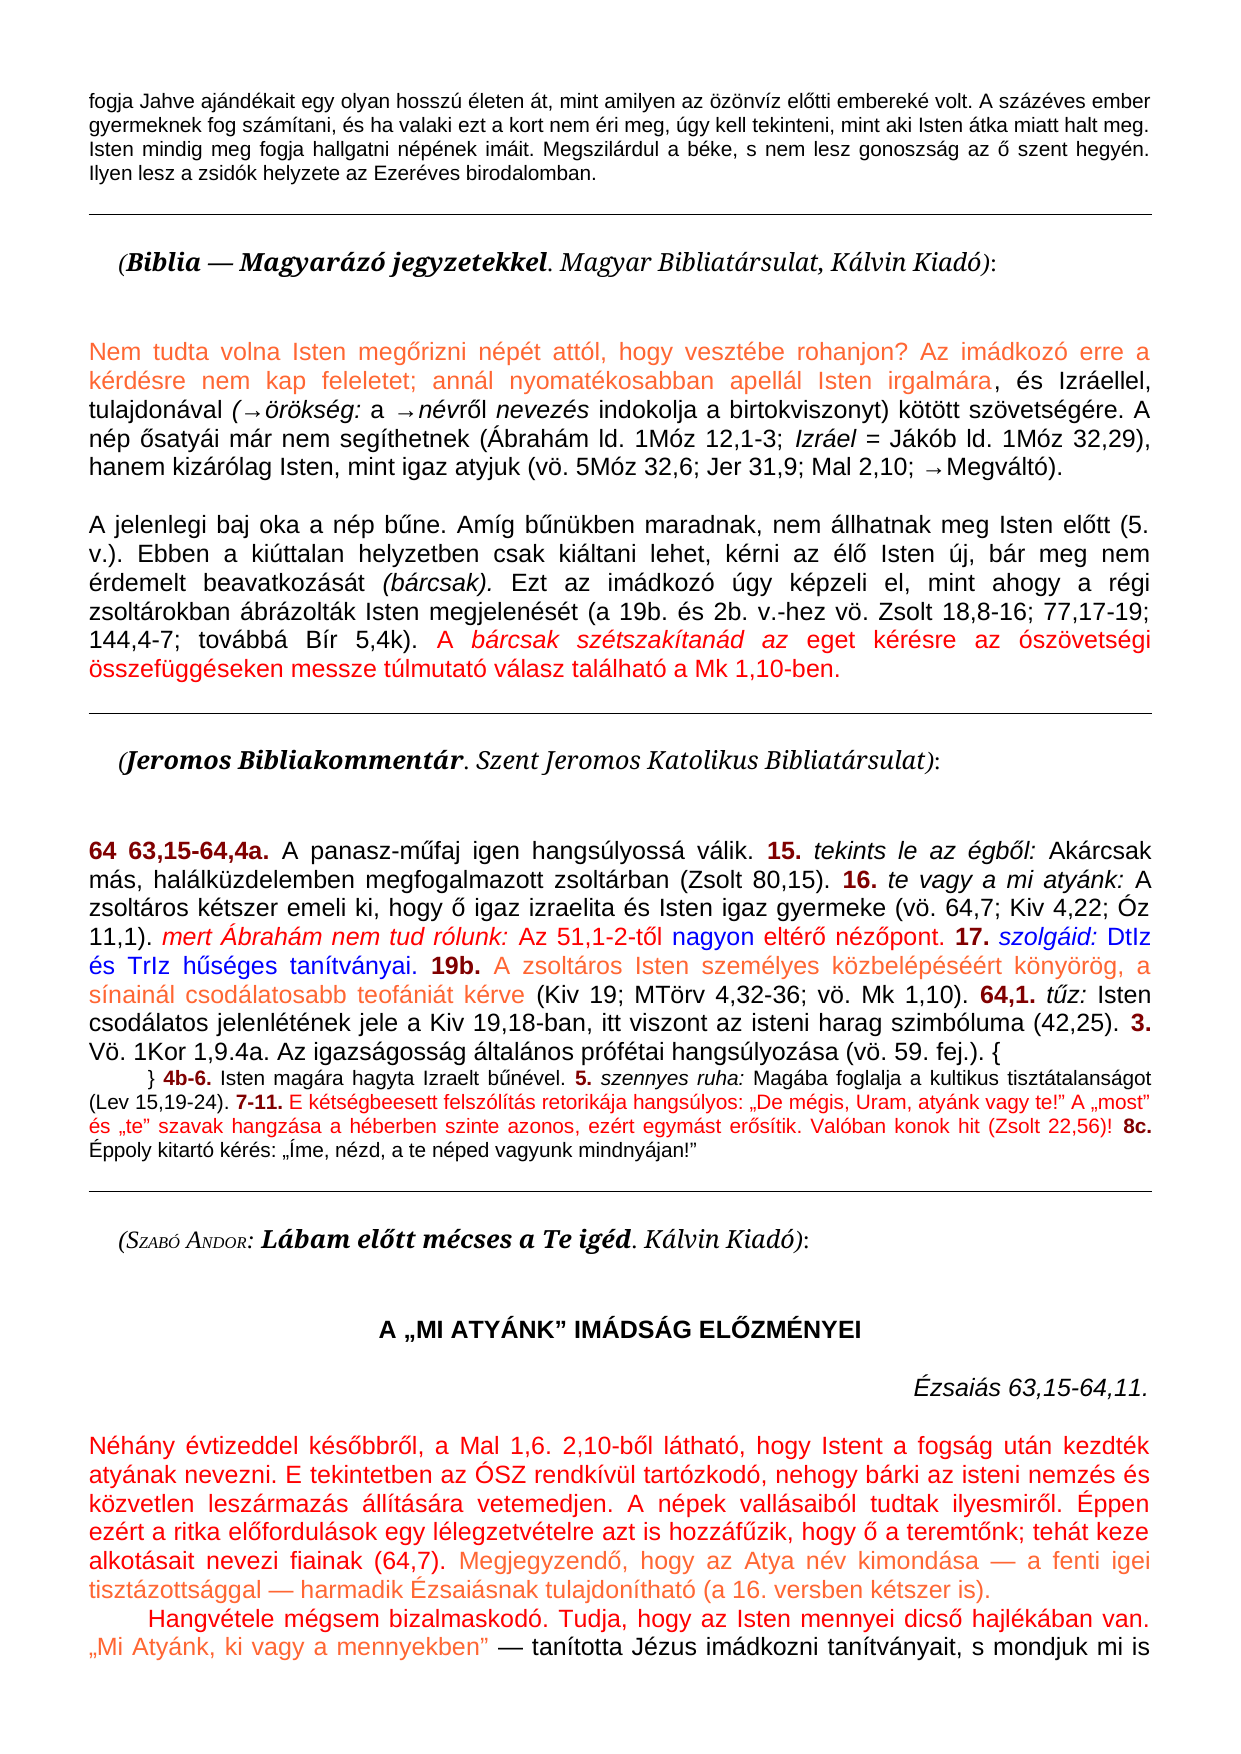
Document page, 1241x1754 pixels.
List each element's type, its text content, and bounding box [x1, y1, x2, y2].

text 64 63,15-64,4a. A panasz-műfaj igen hangsúlyossá válik. 15. tekints le az égből: Akárcsak más, halálküzdelemben megfogalmazott zsoltárban (Zsolt 80,15). 16. te vagy a mi atyánk: A zsoltáros kétszer emeli ki, hogy ő igaz izraelita és Isten igaz gyermeke (vö. 64,7; Kiv 4,22; Óz 11,1). mert Ábrahám nem tud rólunk: Az 51,1-2-től nagyon eltérő nézőpont. 17. szolgáid: DtIz és TrIz hűséges tanítványai. 19b. A zsoltáros Isten személyes közbelépéséért könyörög, a sínainál csodálatosabb teofániát kérve (Kiv 19; MTörv 4,32-36; vö. Mk 1,10). 64,1. tűz: Isten csodálatos jelenlétének jele a Kiv 19,18-ban, itt viszont az isteni harag szimbóluma (42,25). 3. Vö. 1Kor 1,9.4a. Az igazságosság általános prófétai hangsúlyozása (vö. 59. fej.). { [88, 836, 1152, 1066]
text Ézsaiás 63,15-64,11. [88, 1373, 1152, 1402]
text (Jeromos Bibliakommentár. Szent Jeromos Katolikus Bibliatársulat): [88, 714, 1152, 806]
text Néhány évtizeddel későbbről, a Mal 1,6. 2,10-ből látható, hogy Istent a fogság után kezdték atyának nevezni. E tekintetben az ÓSZ rendkívül tartózkodó, nehogy bárki az isteni nemzés és közvetlen leszármazás állítására vetemedjen. A népek vallásaiból tudtak ilyesmiről. Éppen ezért a ritka előfordulások egy lélegzetvételre azt is hozzáfűzik, hogy ő a teremtőnk; tehát keze alkotásait nevezi fiainak (64,7). Megjegyzendő, hogy az Atya név kimondása — a fenti igei tisztázottsággal — harmadik Ézsaiásnak tulajdonítható (a 16. versben kétszer is). [88, 1431, 1152, 1604]
text fogja Jahve ajándékait egy olyan hosszú életen át, mint amilyen az özönvíz előtti embereké volt. A százéves ember gyermeknek fog számítani, és ha valaki ezt a kort nem éri meg, úgy kell tekinteni, mint aki Isten átka miatt halt meg. Isten mindig meg fogja hallgatni népének imáit. Megszilárdul a béke, s nem lesz gonoszság az ő szent hegyén. Ilyen lesz a zsidók helyzete az Ezeréves birodalomban. [88, 88, 1152, 184]
text Nem tudta volna Isten megőrizni népét attól, hogy vesztébe rohanjon? Az imádkozó erre a kérdésre nem kap feleletet; annál nyomatékosabban apellál Isten irgalmára, és Izráellel, tulajdonával (→örökség: a →névről nevezés indokolja a birtokviszonyt) kötött szövetségére. A nép ősatyái már nem segíthetnek (Ábrahám ld. 1Móz 12,1-3; Izráel = Jákób ld. 1Móz 32,29), hanem kizárólag Isten, mint igaz atyjuk (vö. 5Móz 32,6; Jer 31,9; Mal 2,10; →Megváltó). [88, 337, 1152, 481]
text } 4b-6. Isten magára hagyta Izraelt bűnével. 5. szennyes ruha: Magába foglalja a kultikus tisztátalanságot (Lev 15,19-24). 7-11. E kétségbeesett felszólítás retorikája hangsúlyos: „De mégis, Uram, atyánk vagy te!” A „most” és „te” szavak hangzása a héberben szinte azonos, ezért egymást erősítik. Valóban konok hit (Zsolt 22,56)! 8c. Éppoly kitartó kérés: „Íme, nézd, a te néped vagyunk mindnyájan!” [88, 1066, 1152, 1162]
text Hangvétele mégsem bizalmaskodó. Tudja, hogy az Isten mennyei dicső hajlékában van. „Mi Atyánk, ki vagy a mennyekben” — tanította Jézus imádkozni tanítványait, s mondjuk mi is [88, 1604, 1152, 1661]
text A jelenlegi baj oka a nép bűne. Amíg bűnükben maradnak, nem állhatnak meg Isten előtt (5. v.). Ebben a kiúttalan helyzetben csak kiáltani lehet, kérni az élő Isten új, bár meg nem érdemelt beavatkozását (bárcsak). Ezt az imádkozó úgy képzeli el, mint ahogy a régi zsoltárokban ábrázolták Isten megjelenését (a 19b. és 2b. v.-hez vö. Zsolt 18,8-16; 77,17-19; 144,4-7; továbbá Bír 5,4k). A bárcsak szétszakítanád az eget kérésre az ószövetségi összefüggéseken messze túlmutató válasz található a Mk 1,10-ben. [88, 511, 1152, 683]
text (Szabó Andor: Lábam előtt mécses a Te igéd. Kálvin Kiadó): [88, 1192, 1152, 1285]
text (Biblia — Magyarázó jegyzetekkel. Magyar Bibliatársulat, Kálvin Kiadó): [88, 215, 1152, 308]
text A „MI ATYÁNK” IMÁDSÁG ELŐZMÉNYEI [88, 1315, 1152, 1343]
